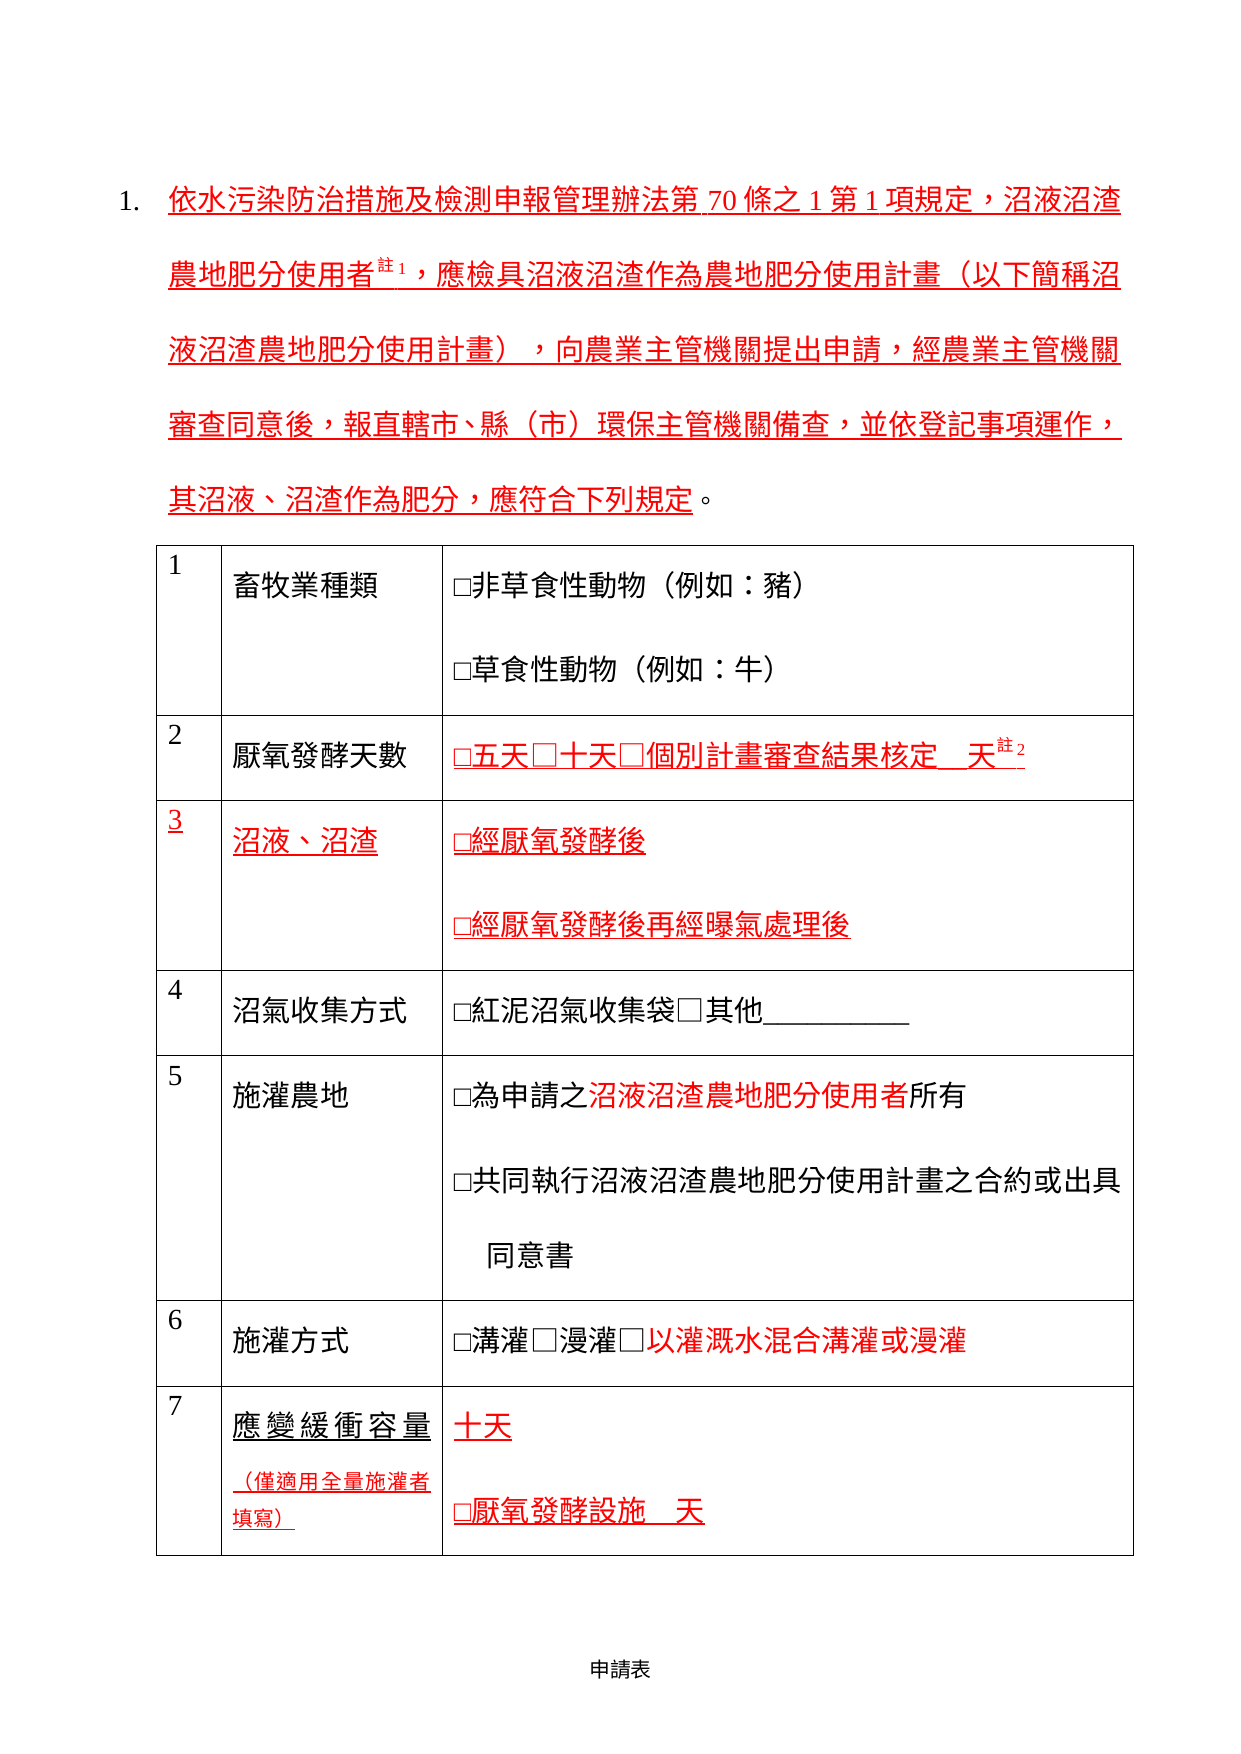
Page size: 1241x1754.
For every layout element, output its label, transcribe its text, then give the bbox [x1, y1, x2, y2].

table_header □非草食性動物（例如：豬） □草食性動物（例如：牛） [443, 546, 1133, 715]
table_header 畜牧業種類 [222, 546, 442, 715]
table_cell □溝灌□漫灌□以灌溉水混合溝灌或漫灌 [443, 1301, 1133, 1386]
table_cell 6 [157, 1301, 221, 1386]
table_cell □經厭氧發酵後 □經厭氧發酵後再經曝氣處理後 [443, 801, 1133, 970]
table_cell 7 [157, 1387, 221, 1555]
table_header 1 [157, 546, 221, 715]
table_cell □紅泥沼氣收集袋□其他__________ [443, 971, 1133, 1055]
table_cell 2 [157, 716, 221, 800]
table_cell 沼氣收集方式 [222, 971, 442, 1055]
table_cell 3 [157, 801, 221, 970]
table_cell 厭氧發酵天數 [222, 716, 442, 800]
table_cell 5 [157, 1056, 221, 1300]
table_cell □為申請之沼液沼渣農地肥分使用者所有 □共同執行沼液沼渣農地肥分使用計畫之合約或出具同意書 [443, 1056, 1133, 1300]
table_cell 施灌農地 [222, 1056, 442, 1300]
table_cell 沼液、沼渣 [222, 801, 442, 970]
table_cell 應變緩衝容量（僅適用全量施灌者填寫） [222, 1387, 442, 1555]
table_cell □五天□十天□個別計畫審查結果核定__天註2 [443, 716, 1133, 800]
list 依水污染防治措施及檢測申報管理辦法第70條之1第1項規定，沼液沼渣農地肥分使用者註1，應檢具沼液沼渣作為農地肥分使用計畫（以下簡稱沼液沼渣農地肥分使用計畫），向農業主管機關提出申請，經農業主管機關審查同意後，報直轄市、縣（市）環保主管機關備查，並依登記事項運作，其沼液、沼渣作為肥分，應符合下列規定。 [118, 161, 1122, 536]
table_cell 十天 □厭氧發酵設施__天 [443, 1387, 1133, 1555]
table_cell 4 [157, 971, 221, 1055]
table_cell 施灌方式 [222, 1301, 442, 1386]
